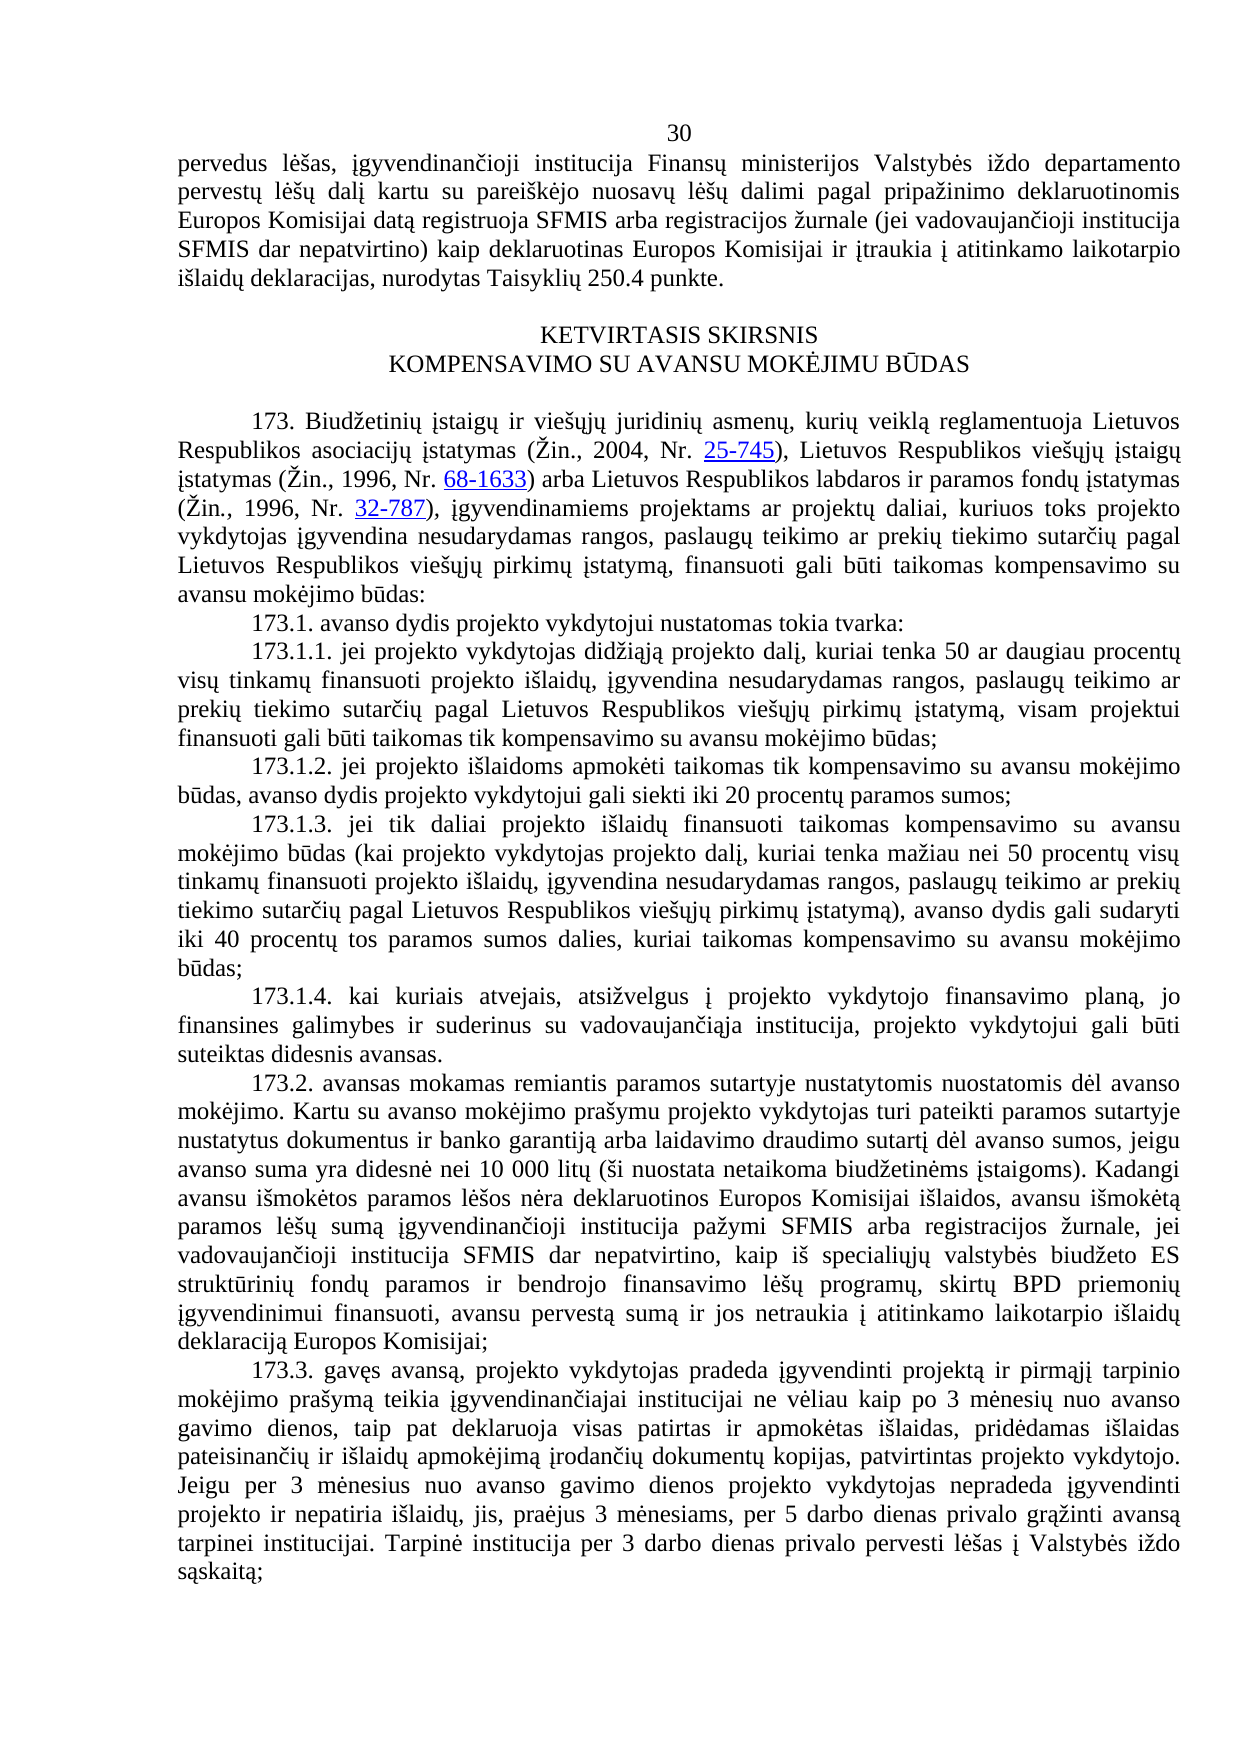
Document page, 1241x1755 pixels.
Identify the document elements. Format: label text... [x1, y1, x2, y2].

text 173.1. avanso dydis projekto vykdytojui nustatomas tokia tvarka: [177, 608, 1181, 636]
text KOMPENSAVIMO SU AVANSU MOKĖJIMU BŪDAS [177, 349, 1181, 378]
text KETVIRTASIS SKIRSNIS [177, 320, 1181, 349]
text 173.1.4. kai kuriais atvejais, atsižvelgus į projekto vykdytojo finansavimo planą, jo finansines galimybes ir suderinus su vadovaujančiąja institucija, projekto vykdytojui gali būti suteiktas didesnis avansas. [177, 981, 1181, 1068]
text 173.1.2. jei projekto išlaidoms apmokėti taikomas tik kompensavimo su avansu mokėjimo būdas, avanso dydis projekto vykdytojui gali siekti iki 20 procentų paramos sumos; [177, 751, 1181, 809]
text 173. Biudžetinių įstaigų ir viešųjų juridinių asmenų, kurių veiklą reglamentuoja Lietuvos Respublikos asociacijų įstatymas (Žin., 2004, Nr. 25-745), Lietuvos Respublikos viešųjų įstaigų įstatymas (Žin., 1996, Nr. 68-1633) arba Lietuvos Respublikos labdaros ir paramos fondų įstatymas (Žin., 1996, Nr. 32-787), įgyvendinamiems projektams ar projektų daliai, kuriuos toks projekto vykdytojas įgyvendina nesudarydamas rangos, paslaugų teikimo ar prekių tiekimo sutarčių pagal Lietuvos Respublikos viešųjų pirkimų įstatymą, finansuoti gali būti taikomas kompensavimo su avansu mokėjimo būdas: [177, 406, 1181, 608]
text 173.1.3. jei tik daliai projekto išlaidų finansuoti taikomas kompensavimo su avansu mokėjimo būdas (kai projekto vykdytojas projekto dalį, kuriai tenka mažiau nei 50 procentų visų tinkamų finansuoti projekto išlaidų, įgyvendina nesudarydamas rangos, paslaugų teikimo ar prekių tiekimo sutarčių pagal Lietuvos Respublikos viešųjų pirkimų įstatymą), avanso dydis gali sudaryti iki 40 procentų tos paramos sumos dalies, kuriai taikomas kompensavimo su avansu mokėjimo būdas; [177, 809, 1181, 981]
text pervedus lėšas, įgyvendinančioji institucija Finansų ministerijos Valstybės iždo departamento pervestų lėšų dalį kartu su pareiškėjo nuosavų lėšų dalimi pagal pripažinimo deklaruotinomis Europos Komisijai datą registruoja SFMIS arba registracijos žurnale (jei vadovaujančioji institucija SFMIS dar nepatvirtino) kaip deklaruotinas Europos Komisijai ir įtraukia į atitinkamo laikotarpio išlaidų deklaracijas, nurodytas Taisyklių 250.4 punkte. [177, 148, 1181, 291]
text 173.2. avansas mokamas remiantis paramos sutartyje nustatytomis nuostatomis dėl avanso mokėjimo. Kartu su avanso mokėjimo prašymu projekto vykdytojas turi pateikti paramos sutartyje nustatytus dokumentus ir banko garantiją arba laidavimo draudimo sutartį dėl avanso sumos, jeigu avanso suma yra didesnė nei 10 000 litų (ši nuostata netaikoma biudžetinėms įstaigoms). Kadangi avansu išmokėtos paramos lėšos nėra deklaruotinos Europos Komisijai išlaidos, avansu išmokėtą paramos lėšų sumą įgyvendinančioji institucija pažymi SFMIS arba registracijos žurnale, jei vadovaujančioji institucija SFMIS dar nepatvirtino, kaip iš specialiųjų valstybės biudžeto ES struktūrinių fondų paramos ir bendrojo finansavimo lėšų programų, skirtų BPD priemonių įgyvendinimui finansuoti, avansu pervestą sumą ir jos netraukia į atitinkamo laikotarpio išlaidų deklaraciją Europos Komisijai; [177, 1068, 1181, 1355]
text 173.3. gavęs avansą, projekto vykdytojas pradeda įgyvendinti projektą ir pirmąjį tarpinio mokėjimo prašymą teikia įgyvendinančiajai institucijai ne vėliau kaip po 3 mėnesių nuo avanso gavimo dienos, taip pat deklaruoja visas patirtas ir apmokėtas išlaidas, pridėdamas išlaidas pateisinančių ir išlaidų apmokėjimą įrodančių dokumentų kopijas, patvirtintas projekto vykdytojo. Jeigu per 3 mėnesius nuo avanso gavimo dienos projekto vykdytojas nepradeda įgyvendinti projekto ir nepatiria išlaidų, jis, praėjus 3 mėnesiams, per 5 darbo dienas privalo grąžinti avansą tarpinei institucijai. Tarpinė institucija per 3 darbo dienas privalo pervesti lėšas į Valstybės iždo sąskaitą; [177, 1355, 1181, 1585]
text 173.1.1. jei projekto vykdytojas didžiąją projekto dalį, kuriai tenka 50 ar daugiau procentų visų tinkamų finansuoti projekto išlaidų, įgyvendina nesudarydamas rangos, paslaugų teikimo ar prekių tiekimo sutarčių pagal Lietuvos Respublikos viešųjų pirkimų įstatymą, visam projektui finansuoti gali būti taikomas tik kompensavimo su avansu mokėjimo būdas; [177, 636, 1181, 751]
